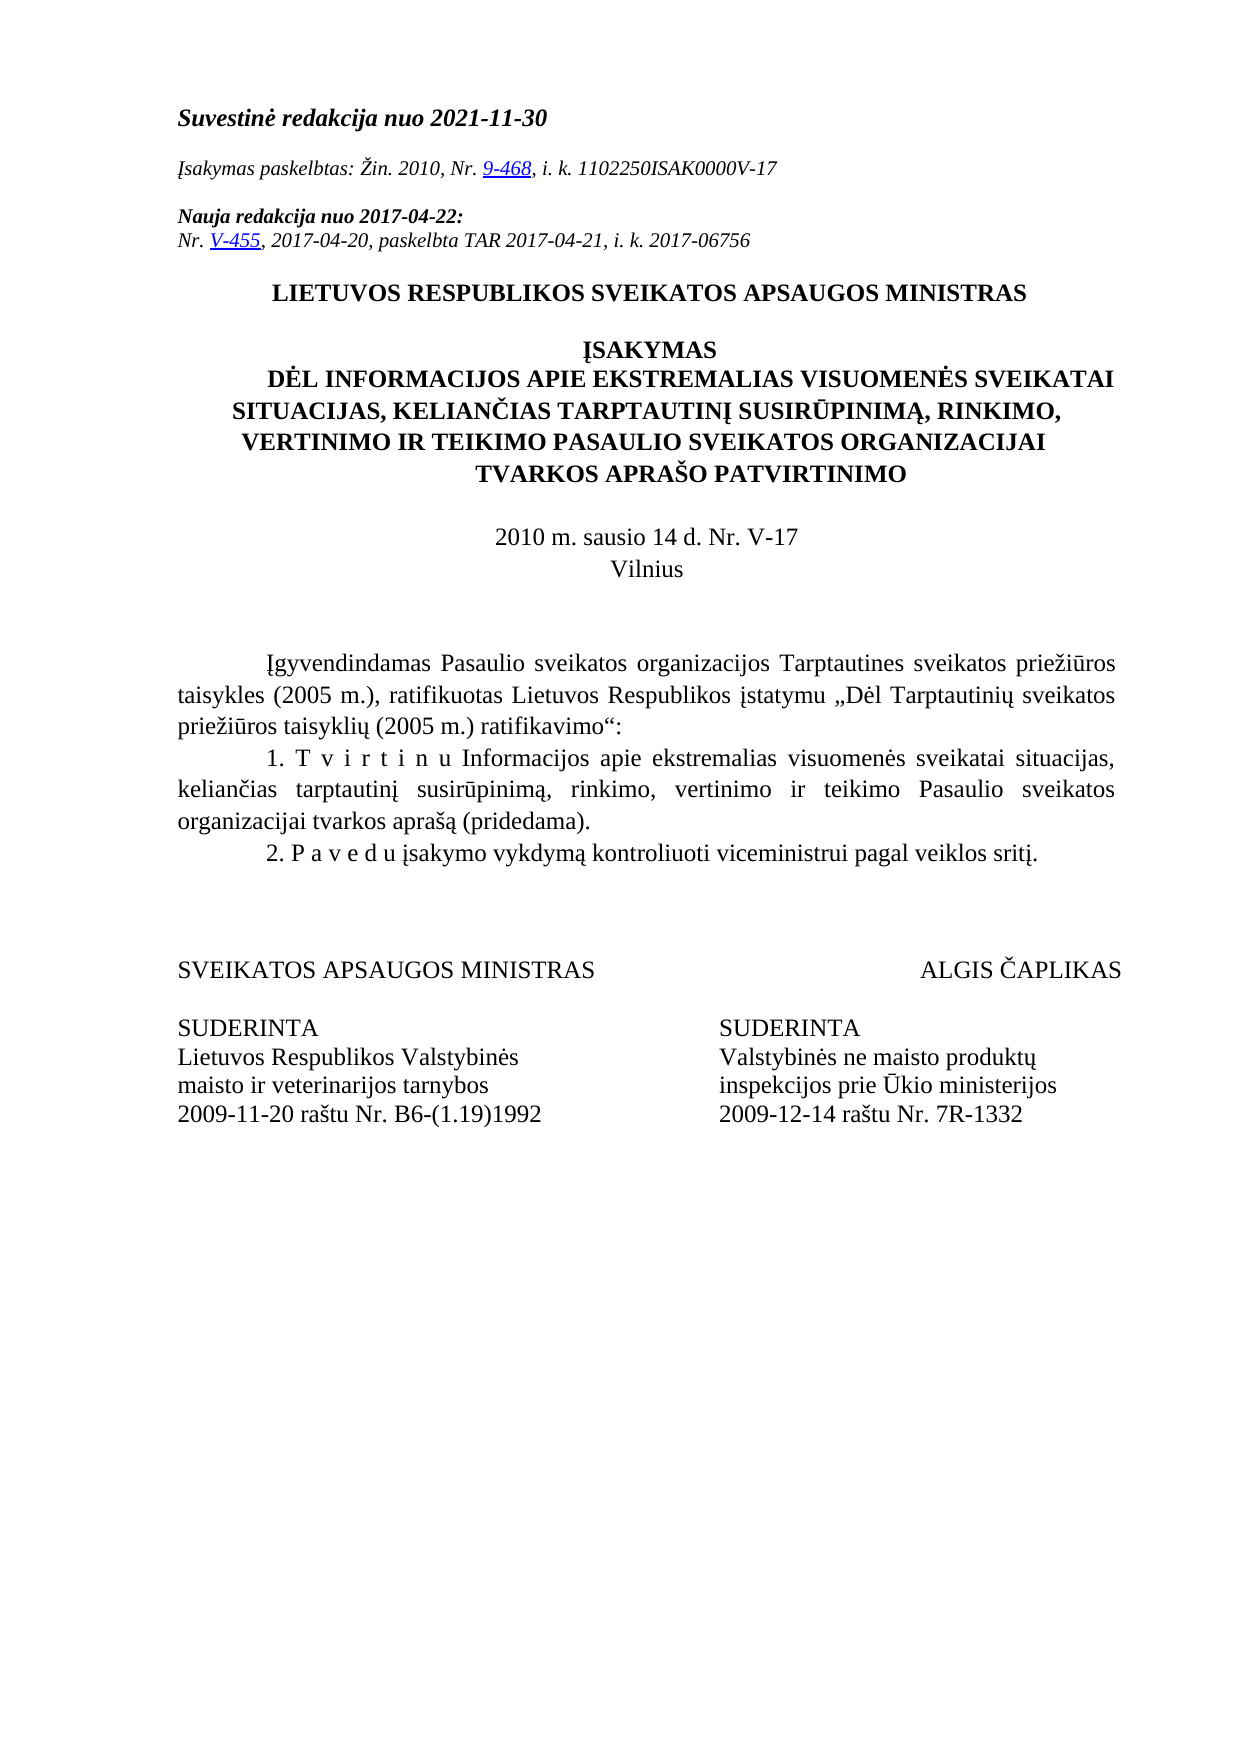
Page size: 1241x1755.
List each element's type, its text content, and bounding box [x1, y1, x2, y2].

text Įsakymas paskelbtas: Žin. 2010, Nr. 9-468, i. k. 1102250ISAK0000V-17 [177, 155, 1122, 179]
text maisto ir veterinarijos tarnybos inspekcijos prie Ūkio ministerijos [177, 1071, 1122, 1099]
text Lietuvos Respublikos Valstybinės Valstybinės ne maisto produktų [177, 1042, 1122, 1071]
text Vilnius [177, 554, 1116, 582]
text DĖL INFORMACIJOS APIE EKSTREMALIAS VISUOMENĖS SVEIKATAI SITUACIJAS, KELIANČIAS TARPTAUTINĮ SUSIRŪPINIMĄ, RINKIMO, VERTINIMO IR TEIKIMO PASAULIO SVEIKATOS ORGANIZACIJAI [177, 364, 1116, 456]
text SVEIKATOS APSAUGOS MINISTRAS ALGIS ČAPLIKAS [177, 956, 1122, 984]
text Nauja redakcija nuo 2017-04-22: [177, 203, 1122, 228]
text TVARKOS APRAŠO PATVIRTINIMO [177, 459, 1116, 488]
text LIETUVOS RESPUBLIKOS SVEIKATOS APSAUGOS MINISTRAS [177, 278, 1122, 307]
text 2. P a v e d u įsakymo vykdymą kontroliuoti viceministrui pagal veiklos sritį. [177, 838, 1116, 866]
text 2009-11-20 raštu Nr. B6-(1.19)1992 2009-12-14 raštu Nr. 7R-1332 [177, 1099, 1122, 1128]
text 2010 m. sausio 14 d. Nr. V-17 [177, 522, 1116, 551]
text 1. T v i r t i n u Informacijos apie ekstremalias visuomenės sveikatai situacijas, keliančias tarptautinį susirūpinimą, rinkimo, vertinimo ir teikimo Pasaulio sveikatos organizacijai tvarkos aprašą (pridedama). [177, 743, 1116, 835]
text Suvestinė redakcija nuo 2021-11-30 [177, 103, 1122, 131]
text Nr. V-455, 2017-04-20, paskelbta TAR 2017-04-21, i. k. 2017-06756 [177, 228, 1122, 252]
text SUDERINTA SUDERINTA [177, 1013, 1122, 1042]
text ĮSAKYMAS [177, 336, 1122, 364]
text Įgyvendindamas Pasaulio sveikatos organizacijos Tarptautines sveikatos priežiūros taisykles (2005 m.), ratifikuotas Lietuvos Respublikos įstatymu „Dėl Tarptautinių sveikatos priežiūros taisyklių (2005 m.) ratifikavimo“: [177, 648, 1116, 740]
